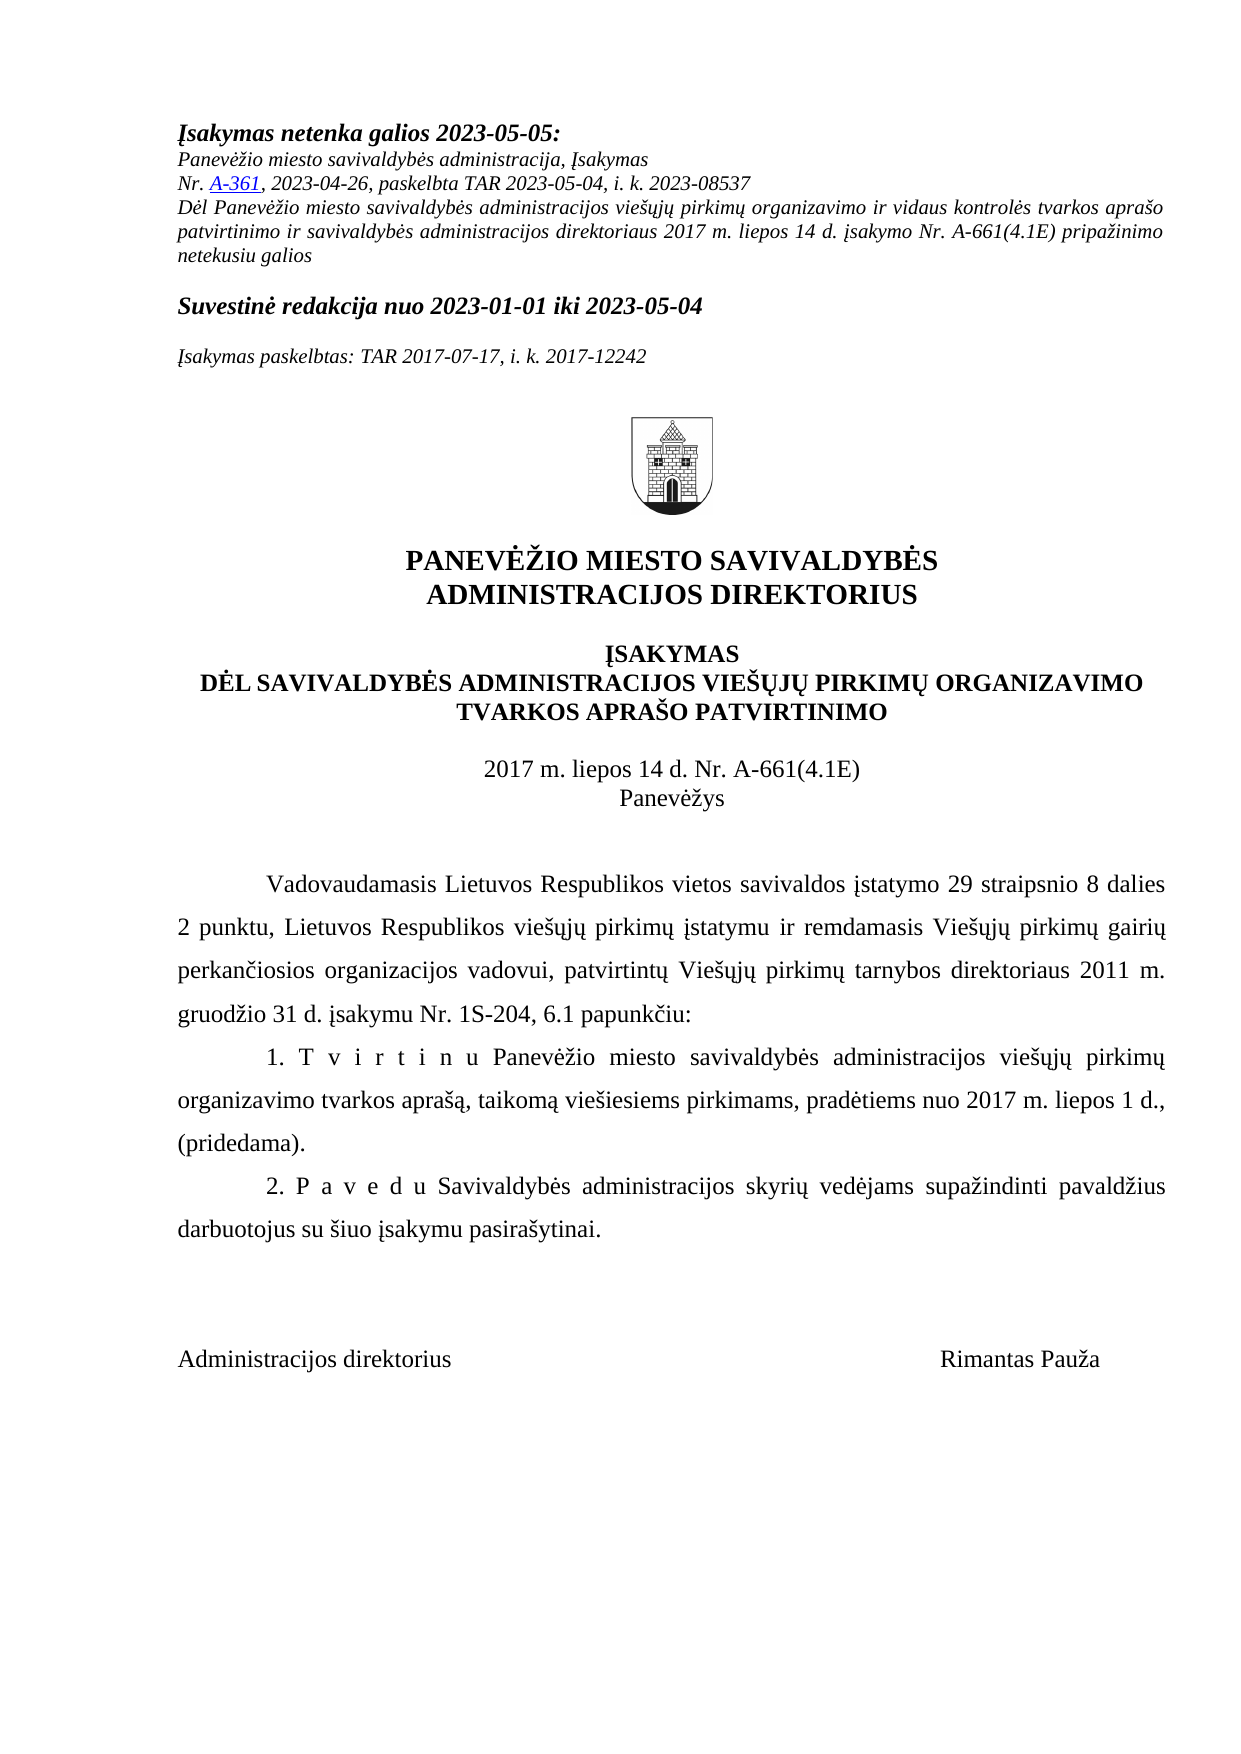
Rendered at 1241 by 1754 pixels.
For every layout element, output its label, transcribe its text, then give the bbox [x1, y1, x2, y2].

subtitle ĮSAKYMAS [177, 639, 1167, 668]
text Įsakymas paskelbtas: TAR 2017-07-17, i. k. 2017-12242 [177, 344, 1167, 368]
subtitle Panevėžys [177, 783, 1167, 812]
text Dėl Panevėžio miesto savivaldybės administracijos viešųjų pirkimų organizavimo ir vidaus kontrolės tvarkos aprašo patvirtinimo ir savivaldybės administracijos direktoriaus 2017 m. liepos 14 d. įsakymo Nr. A-661(4.1E) pripažinimo netekusiu galios [177, 195, 1167, 267]
text 2017 m. liepos 14 d. Nr. A-661(4.1E) [177, 754, 1167, 783]
text Nr. A-361, 2023-04-26, paskelbta TAR 2023-05-04, i. k. 2023-08537 [177, 171, 1167, 195]
text Suvestinė redakcija nuo 2023-01-01 iki 2023-05-04 [177, 291, 1167, 320]
text 1. T v i r t i n u Panevėžio miesto savivaldybės administracijos viešųjų pirkimų organizavimo tvarkos aprašą, taikomą viešiesiems pirkimams, pradėtiems nuo 2017 m. liepos 1 d., (pridedama). [177, 1042, 1167, 1157]
text PANEVĖŽIO MIESTO SAVIVALDYBĖS [177, 543, 1167, 577]
text 2. P a v e d u Savivaldybės administracijos skyrių vedėjams supažindinti pavaldžius darbuotojus su šiuo įsakymu pasirašytinai. [177, 1171, 1167, 1243]
text Administracijos direktorius Rimantas Pauža [177, 1344, 1167, 1372]
text Įsakymas netenka galios 2023-05-05: [177, 118, 1167, 147]
text ADMINISTRACIJOS DIREKTORIUS [177, 577, 1167, 611]
text Panevėžio miesto savivaldybės administracija, Įsakymas [177, 147, 1167, 171]
text Vadovaudamasis Lietuvos Respublikos vietos savivaldos įstatymo 29 straipsnio 8 dalies 2 punktu, Lietuvos Respublikos viešųjų pirkimų įstatymu ir remdamasis Viešųjų pirkimų gairių perkančiosios organizacijos vadovui, patvirtintų Viešųjų pirkimų tarnybos direktoriaus 2011 m. gruodžio 31 d. įsakymu Nr. 1S-204, 6.1 papunkčiu: [177, 869, 1167, 1027]
text DĖL SAVIVALDYBĖS ADMINISTRACIJOS VIEŠŲJŲ PIRKIMŲ ORGANIZAVIMO TVARKOS APRAŠO PATVIRTINIMO [177, 668, 1167, 726]
